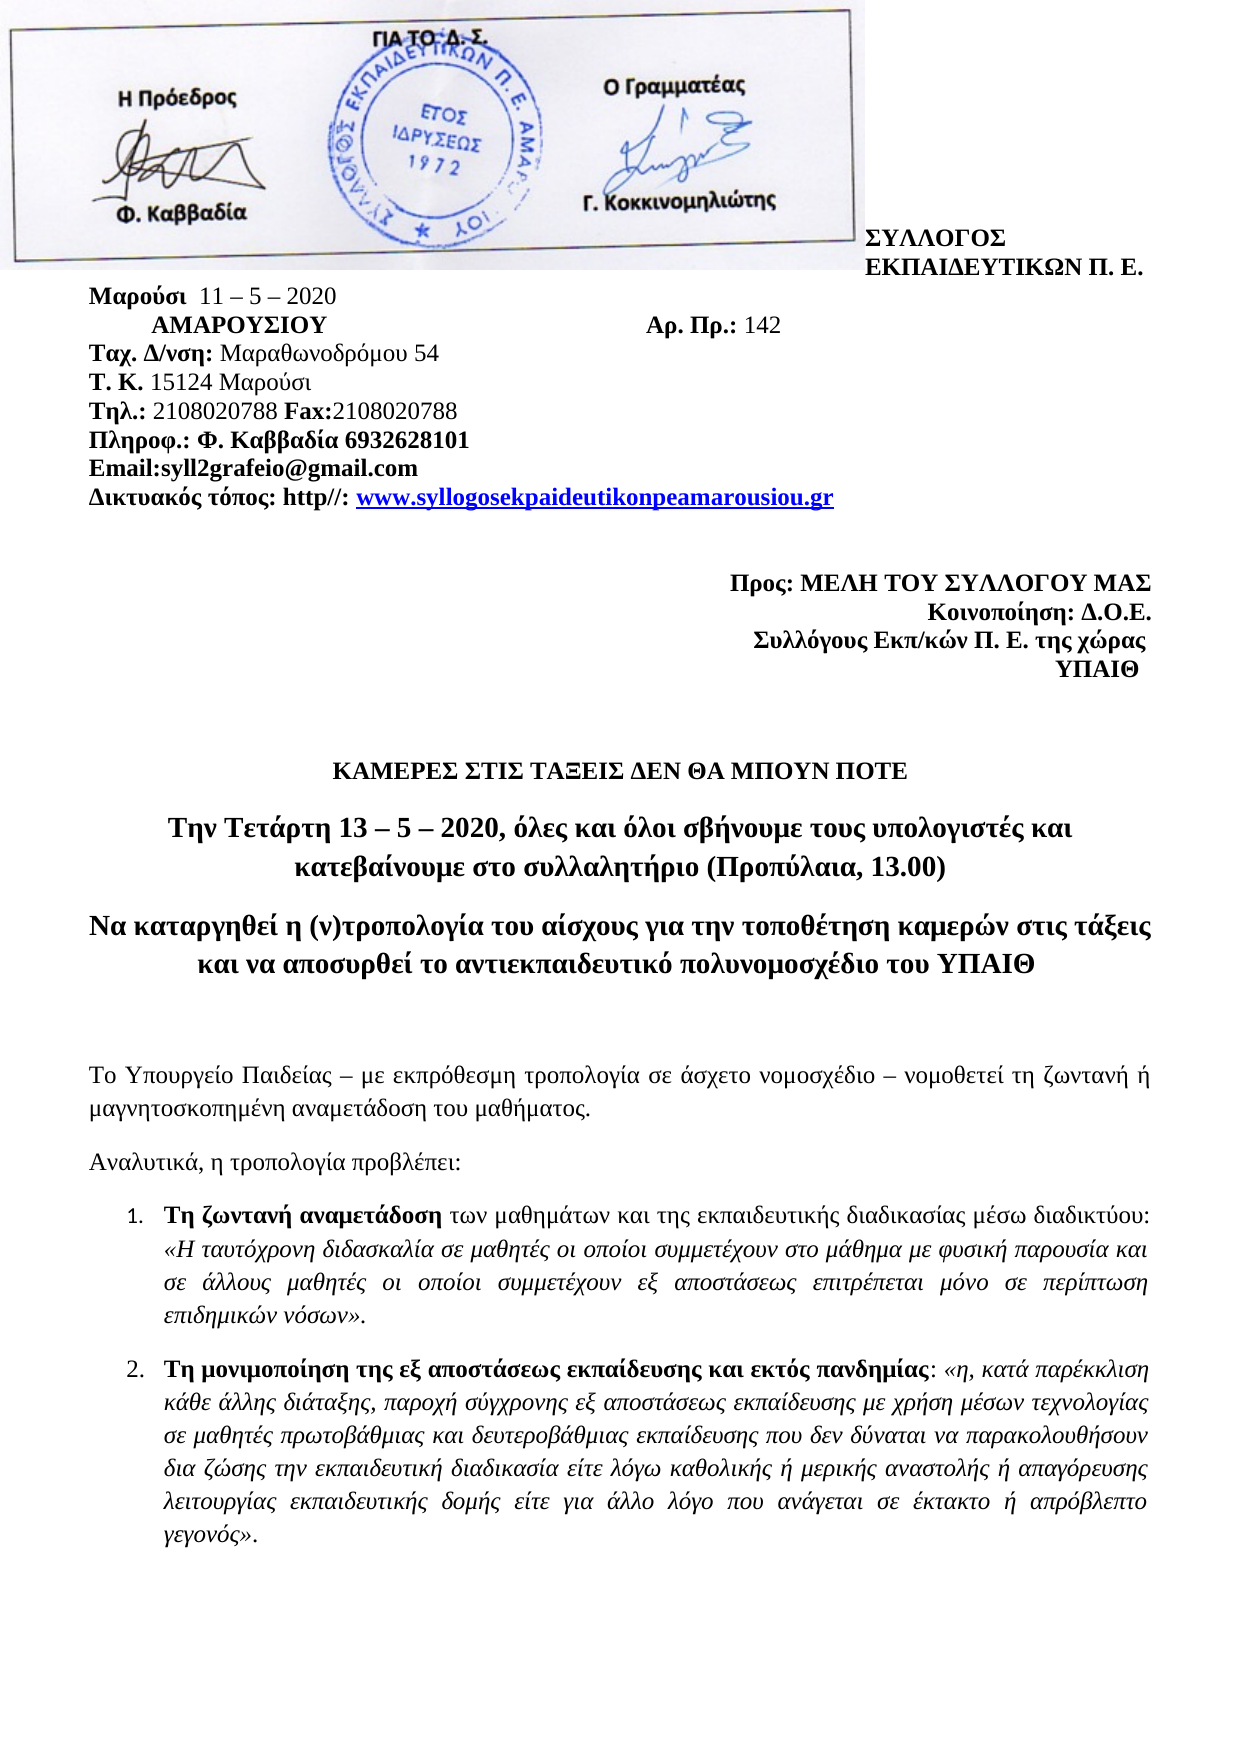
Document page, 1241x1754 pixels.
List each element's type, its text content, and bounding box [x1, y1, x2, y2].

text ΑΜΑΡΟΥΣΙΟΥ Αρ. Πρ.: 142 [89, 310, 1152, 338]
text Αναλυτικά, η τροπολογία προβλέπει: [89, 1147, 1152, 1176]
text ΥΠΑΙΘ [89, 654, 1152, 683]
text ΣΥΛΛΟΓΟΣ ΕΚΠΑΙΔΕΥΤΙΚΩΝ Π. Ε. Μαρούσι 11 – 5 – 2020 [89, 223, 1152, 310]
text Συλλόγους Εκπ/κών Π. Ε. της χώρας [89, 625, 1152, 654]
text Προς: ΜΕΛΗ ΤΟΥ ΣΥΛΛΟΓΟΥ ΜΑΣ [89, 568, 1152, 597]
text Να καταργηθεί η (ν)τροπολογία του αίσχους για την τοποθέτηση καμερών στις τάξεις και να αποσυρθεί το αντιεκπαιδευτικό πολυνομοσχέδιο του ΥΠΑΙΘ [89, 908, 1152, 980]
text Δικτυακός τόπος: http//: www.syllogosekpaideutikonpeamarousiou.gr [89, 482, 1152, 511]
picture [0, 0, 865, 270]
text Email:syll2grafeio@gmail.com [89, 453, 1152, 482]
list Τη μονιμοποίηση της εξ αποστάσεως εκπαίδευσης και εκτός πανδημίας: «η, κατά παρέκκλιση κάθε άλλης διάταξης, παροχή σύγχρονης εξ αποστάσεως εκπαίδευσης με χρήση μέσων τεχνολογίας σε μαθητές πρωτοβάθμιας και δευτεροβάθμιας εκπαίδευσης που δεν δύναται να παρακολουθήσουν δια ζώσης την εκπαιδευτική διαδικασία είτε λόγω καθολικής ή μερικής αναστολής ή απαγόρευσης λειτουργίας εκπαιδευτικής δομής είτε για άλλο λόγο που ανάγεται σε έκτακτο ή απρόβλεπτο γεγονός». [126, 1354, 1152, 1548]
text Τηλ.: 2108020788 Fax:2108020788 [89, 396, 1152, 425]
text Πληροφ.: Φ. Καββαδία 6932628101 [89, 425, 1152, 453]
text Ταχ. Δ/νση: Μαραθωνοδρόμου 54 [89, 338, 1152, 367]
text Το Υπουργείο Παιδείας – με εκπρόθεσμη τροπολογία σε άσχετο νομοσχέδιο – νομοθετεί τη ζωντανή ή μαγνητοσκοπημένη αναμετάδοση του μαθήματος. [89, 1060, 1152, 1122]
text ΚΑΜΕΡΕΣ ΣΤΙΣ ΤΑΞΕΙΣ ΔΕΝ ΘΑ ΜΠΟΥΝ ΠΟΤΕ [89, 756, 1152, 785]
text Τ. Κ. 15124 Μαρούσι [89, 367, 1152, 396]
text Την Τετάρτη 13 – 5 – 2020, όλες και όλοι σβήνουμε τους υπολογιστές και κατεβαίνουμε στο συλλαλητήριο (Προπύλαια, 13.00) [89, 810, 1152, 882]
list Τη ζωντανή αναμετάδοση των μαθημάτων και της εκπαιδευτικής διαδικασίας μέσω διαδικτύου: «Η ταυτόχρονη διδασκαλία σε μαθητές οι οποίοι συμμετέχουν στο μάθημα με φυσική παρουσία και σε άλλους μαθητές οι οποίοι συμμετέχουν εξ αποστάσεως επιτρέπεται μόνο σε περίπτωση επιδημικών νόσων». [126, 1201, 1152, 1329]
text Κοινοποίηση: Δ.Ο.Ε. [89, 597, 1152, 625]
